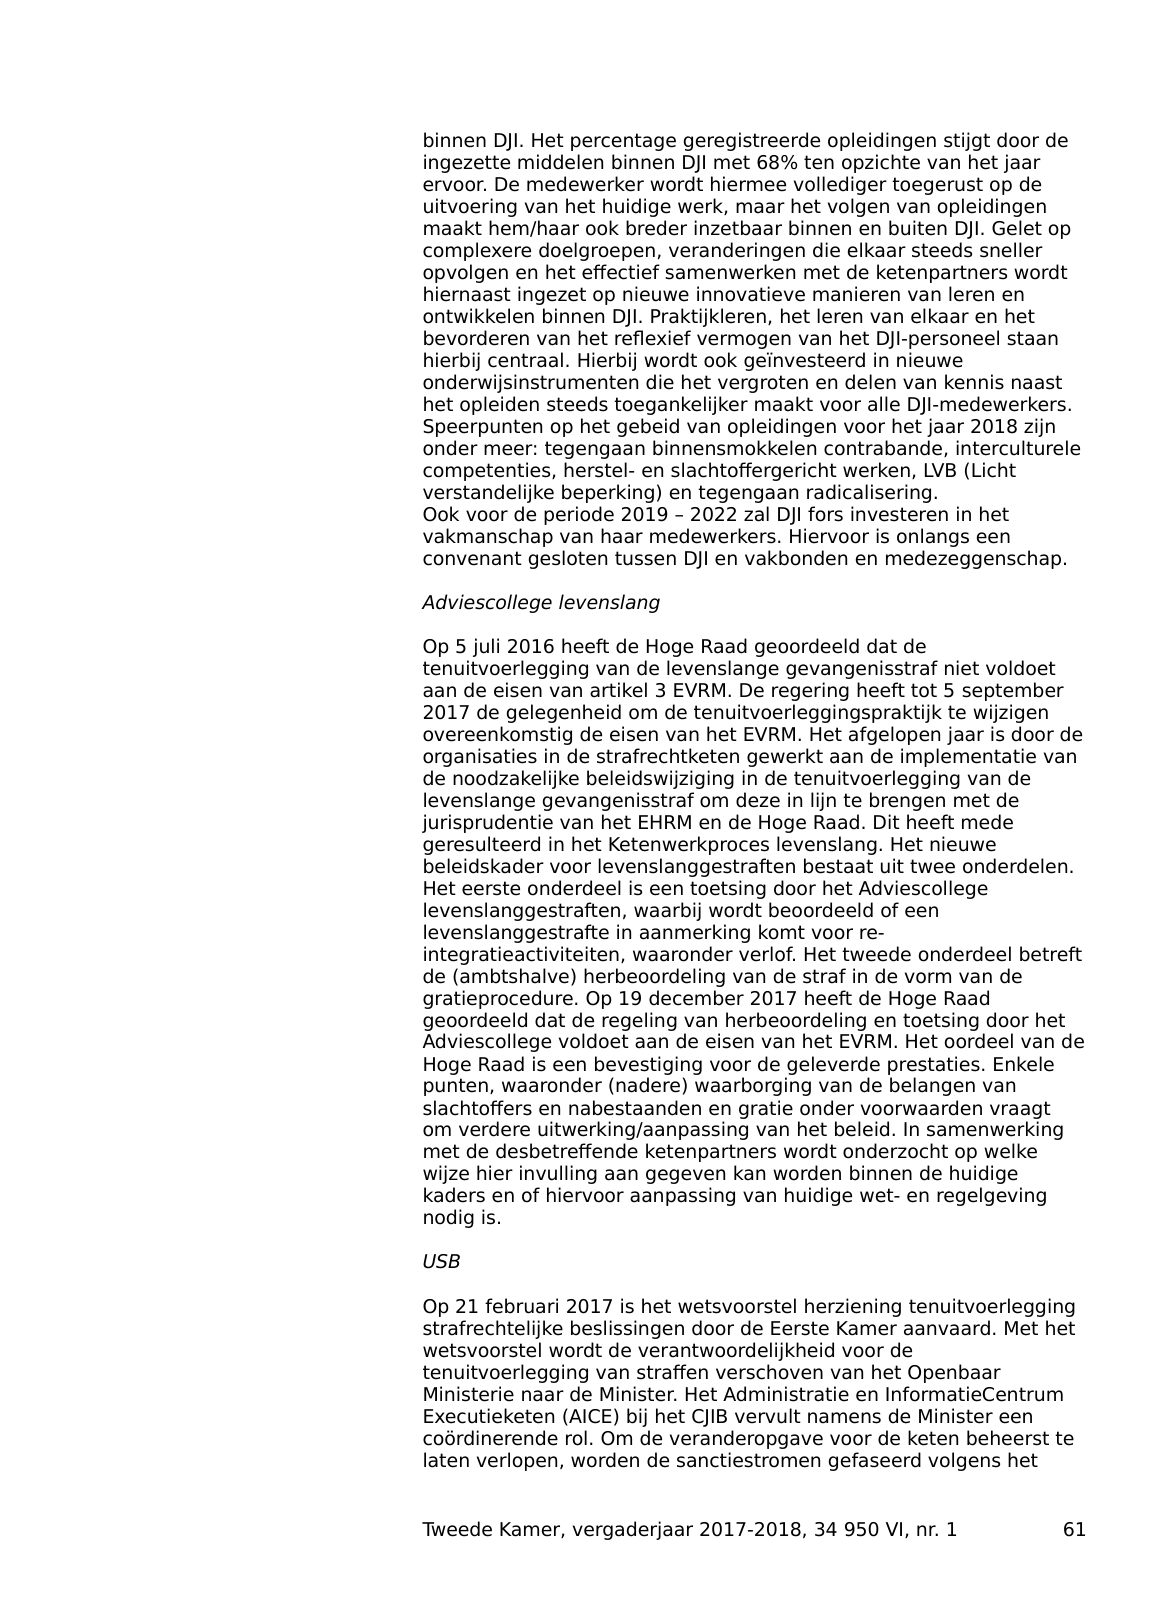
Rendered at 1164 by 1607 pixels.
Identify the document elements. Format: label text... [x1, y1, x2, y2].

subtitle Adviescollege levenslang [422, 592, 1087, 614]
text binnen DJI. Het percentage geregistreerde opleidingen stijgt door de ingezette middelen binnen DJI met 68% ten opzichte van het jaar ervoor. De medewerker wordt hiermee vollediger toegerust op de uitvoering van het huidige werk, maar het volgen van opleidingen maakt hem/haar ook breder inzetbaar binnen en buiten DJI. Gelet op complexere doelgroepen, veranderingen die elkaar steeds sneller opvolgen en het effectief samenwerken met de ketenpartners wordt hiernaast ingezet op nieuwe innovatieve manieren van leren en ontwikkelen binnen DJI. Praktijkleren, het leren van elkaar en het bevorderen van het reflexief vermogen van het DJI-personeel staan hierbij centraal. Hierbij wordt ook geïnvesteerd in nieuwe onderwijsinstrumenten die het vergroten en delen van kennis naast het opleiden steeds toegankelijker maakt voor alle DJI-medewerkers. Speerpunten op het gebeid van opleidingen voor het jaar 2018 zijn onder meer: tegengaan binnensmokkelen contrabande, interculturele competenties, herstel- en slachtoffergericht werken, LVB (Licht verstandelijke beperking) en tegengaan radicalisering. [422, 130, 1087, 503]
text Op 21 februari 2017 is het wetsvoorstel herziening tenuitvoerlegging strafrechtelijke beslissingen door de Eerste Kamer aanvaard. Met het wetsvoorstel wordt de verantwoordelijkheid voor de tenuitvoerlegging van straffen verschoven van het Openbaar Ministerie naar de Minister. Het Administratie en InformatieCentrum Executieketen (AICE) bij het CJIB vervult namens de Minister een coördinerende rol. Om de veranderopgave voor de keten beheerst te laten verlopen, worden de sanctiestromen gefaseerd volgens het [422, 1296, 1087, 1471]
text Ook voor de periode 2019 – 2022 zal DJI fors investeren in het vakmanschap van haar medewerkers. Hiervoor is onlangs een convenant gesloten tussen DJI en vakbonden en medezeggenschap. [422, 503, 1087, 569]
subtitle USB [422, 1251, 1087, 1273]
text Op 5 juli 2016 heeft de Hoge Raad geoordeeld dat de tenuitvoerlegging van de levenslange gevangenisstraf niet voldoet aan de eisen van artikel 3 EVRM. De regering heeft tot 5 september 2017 de gelegenheid om de tenuitvoerleggingspraktijk te wijzigen overeenkomstig de eisen van het EVRM. Het afgelopen jaar is door de organisaties in de strafrechtketen gewerkt aan de implementatie van de noodzakelijke beleidswijziging in de tenuitvoerlegging van de levenslange gevangenisstraf om deze in lijn te brengen met de jurisprudentie van het EHRM en de Hoge Raad. Dit heeft mede geresulteerd in het Ketenwerkproces levenslang. Het nieuwe beleidskader voor levenslanggestraften bestaat uit twee onderdelen. Het eerste onderdeel is een toetsing door het Adviescollege levenslanggestraften, waarbij wordt beoordeeld of een levenslanggestrafte in aanmerking komt voor re-integratieactiviteiten, waaronder verlof. Het tweede onderdeel betreft de (ambtshalve) herbeoordeling van de straf in de vorm van de gratieprocedure. Op 19 december 2017 heeft de Hoge Raad geoordeeld dat de regeling van herbeoordeling en toetsing door het Adviescollege voldoet aan de eisen van het EVRM. Het oordeel van de Hoge Raad is een bevestiging voor de geleverde prestaties. Enkele punten, waaronder (nadere) waarborging van de belangen van slachtoffers en nabestaanden en gratie onder voorwaarden vraagt om verdere uitwerking/aanpassing van het beleid. In samenwerking met de desbetreffende ketenpartners wordt onderzocht op welke wijze hier invulling aan gegeven kan worden binnen de huidige kaders en of hiervoor aanpassing van huidige wet- en regelgeving nodig is. [422, 636, 1087, 1229]
